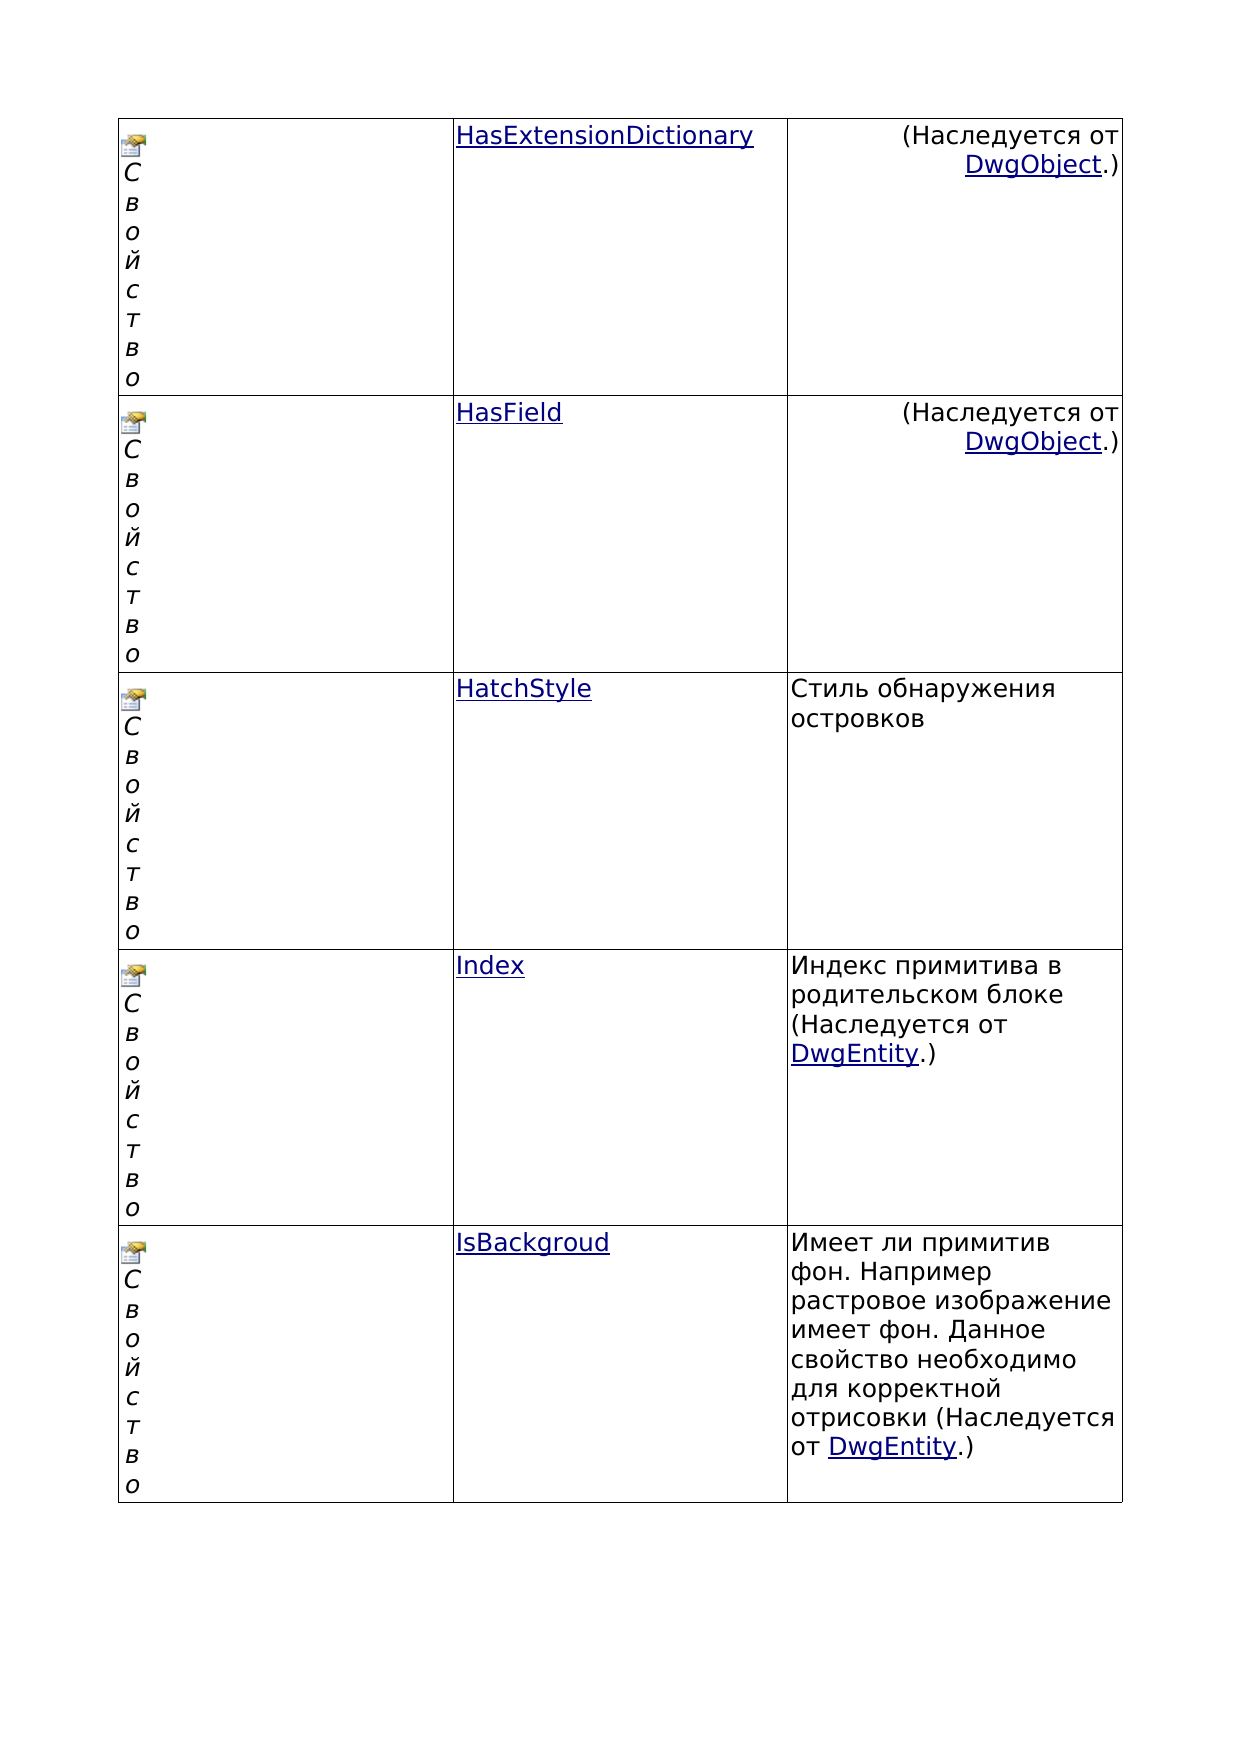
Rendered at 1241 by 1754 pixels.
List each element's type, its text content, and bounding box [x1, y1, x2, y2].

table_cell Имеет ли примитив фон. Например растровое изображение имеет фон. Данное свойство необходимо для корректной отрисовки (Наследуется от DwgEntity.) [788, 1226, 1122, 1502]
table_cell [119, 119, 453, 395]
table_cell Index [454, 950, 787, 1225]
picture [121, 410, 147, 436]
table_cell [119, 1226, 453, 1502]
picture [121, 1240, 147, 1266]
picture [121, 687, 147, 713]
table_cell Индекс примитива в родительском блоке (Наследуется от DwgEntity.) [788, 950, 1122, 1225]
table_cell Стиль обнаружения островков [788, 673, 1122, 948]
table_cell [119, 950, 453, 1225]
picture [121, 963, 147, 989]
table_cell [119, 673, 453, 948]
table_cell [119, 396, 453, 672]
picture [121, 133, 147, 159]
table_cell HatchStyle [454, 673, 787, 948]
table_cell IsBackgroud [454, 1226, 787, 1502]
table_cell HasExtensionDictionary [454, 119, 787, 395]
table_cell (Наследуется от DwgObject.) [788, 119, 1122, 395]
table_cell HasField [454, 396, 787, 672]
table_cell (Наследуется от DwgObject.) [788, 396, 1122, 672]
